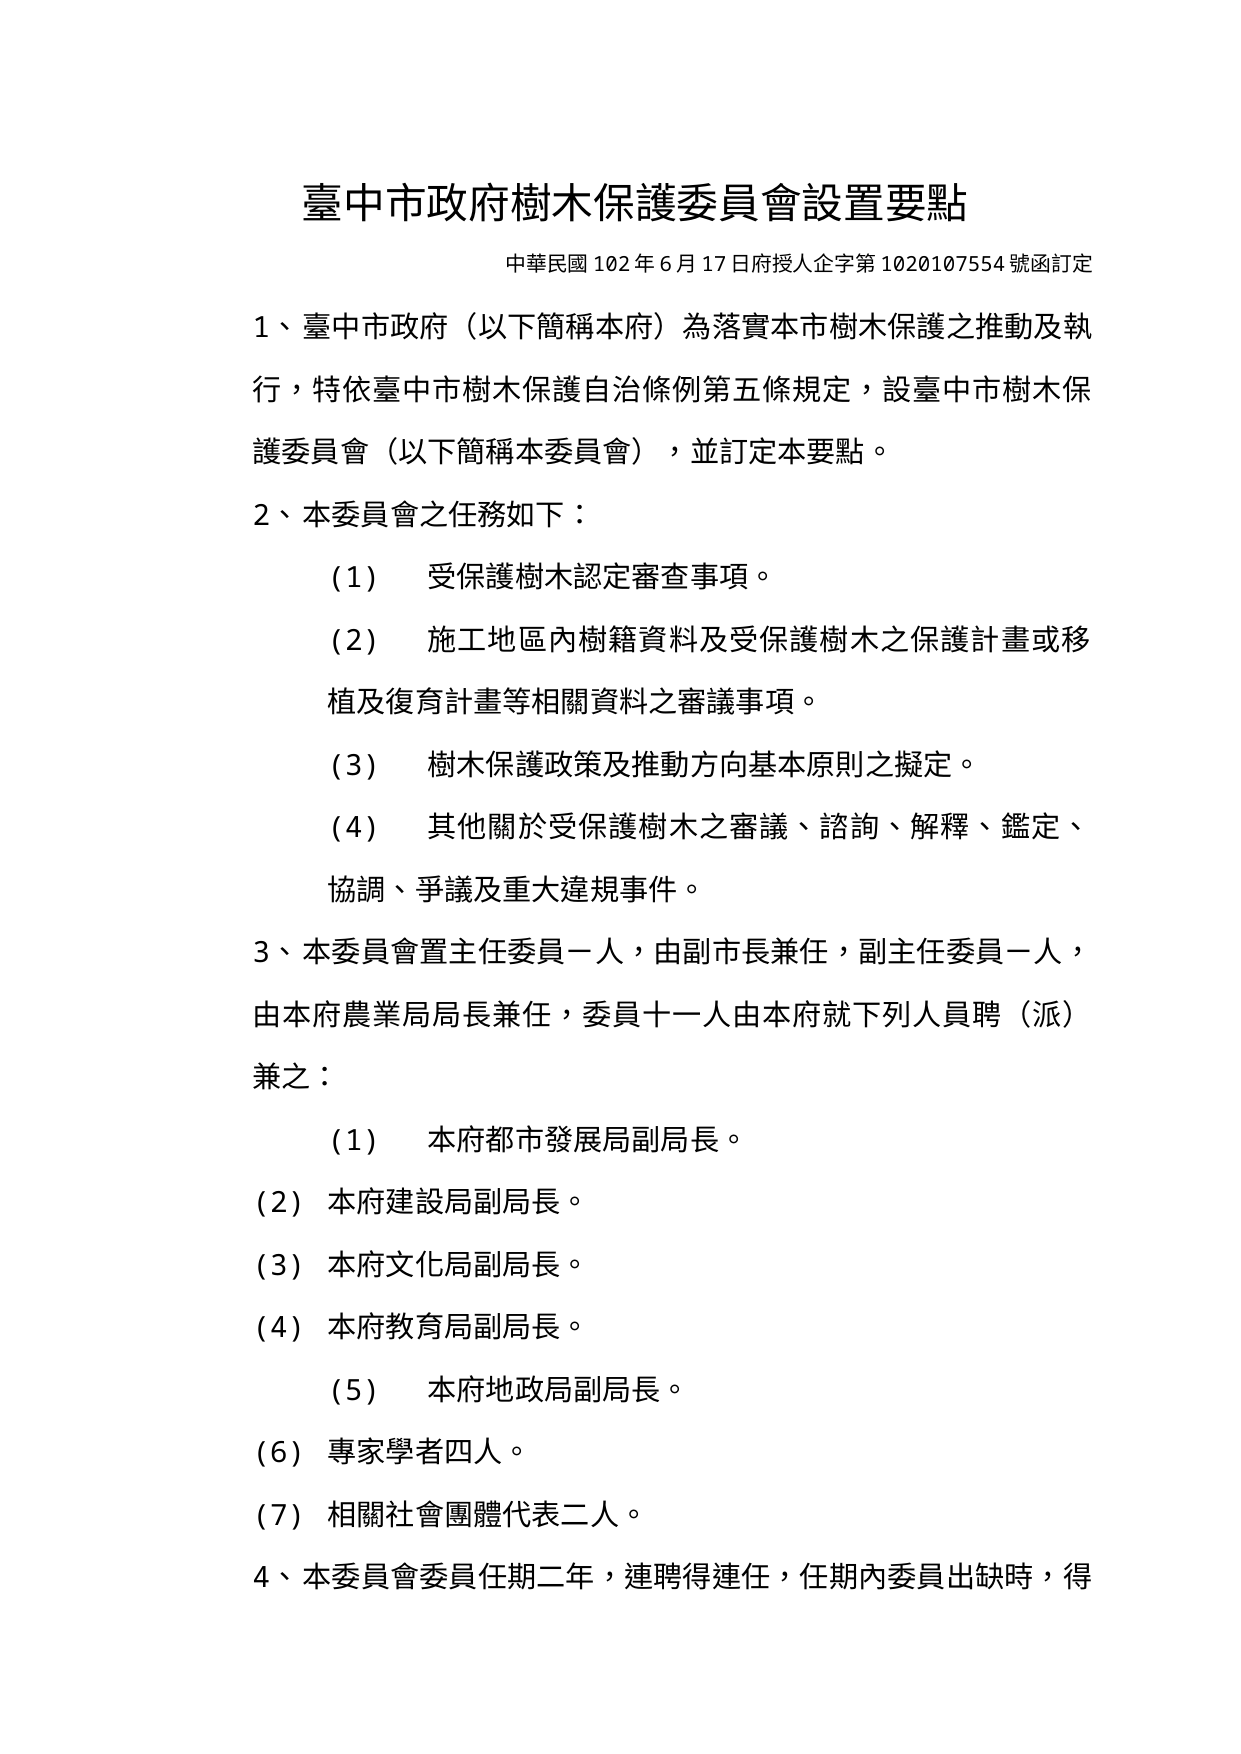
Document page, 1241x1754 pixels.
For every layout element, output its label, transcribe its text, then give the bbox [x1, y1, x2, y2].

list 本府建設局副局長。 [252, 1158, 1092, 1221]
list 施工地區內樹籍資料及受保護樹木之保護計畫或移植及復育計畫等相關資料之審議事項。 [327, 596, 1092, 721]
list 樹木保護政策及推動方向基本原則之擬定。 [327, 721, 1092, 783]
list 本府教育局副局長。 [252, 1283, 1092, 1346]
list 專家學者四人。 [252, 1408, 1092, 1471]
list 本府地政局副局長。 [327, 1346, 1092, 1408]
list 其他關於受保護樹木之審議、諮詢、解釋、鑑定、協調、爭議及重大違規事件。 [327, 783, 1092, 908]
list 本委員會置主任委員ㄧ人，由副市長兼任，副主任委員ㄧ人，由本府農業局局長兼任，委員十一人由本府就下列人員聘（派）兼之： [252, 908, 1092, 1096]
list 本委員會委員任期二年，連聘得連任，任期內委員出缺時，得 [252, 1533, 1092, 1596]
list 受保護樹木認定審查事項。 [327, 533, 1092, 596]
text 中華民國102年6月17日府授人企字第1020107554號函訂定 [177, 221, 1092, 283]
list 本委員會之任務如下： [252, 471, 1092, 533]
list 相關社會團體代表二人。 [252, 1471, 1092, 1533]
list 本府文化局副局長。 [252, 1221, 1092, 1283]
text 臺中市政府樹木保護委員會設置要點 [177, 158, 1092, 221]
list 臺中市政府（以下簡稱本府）為落實本市樹木保護之推動及執行，特依臺中市樹木保護自治條例第五條規定，設臺中市樹木保護委員會（以下簡稱本委員會），並訂定本要點。 [252, 283, 1092, 471]
list 本府都市發展局副局長。 [327, 1096, 1092, 1158]
